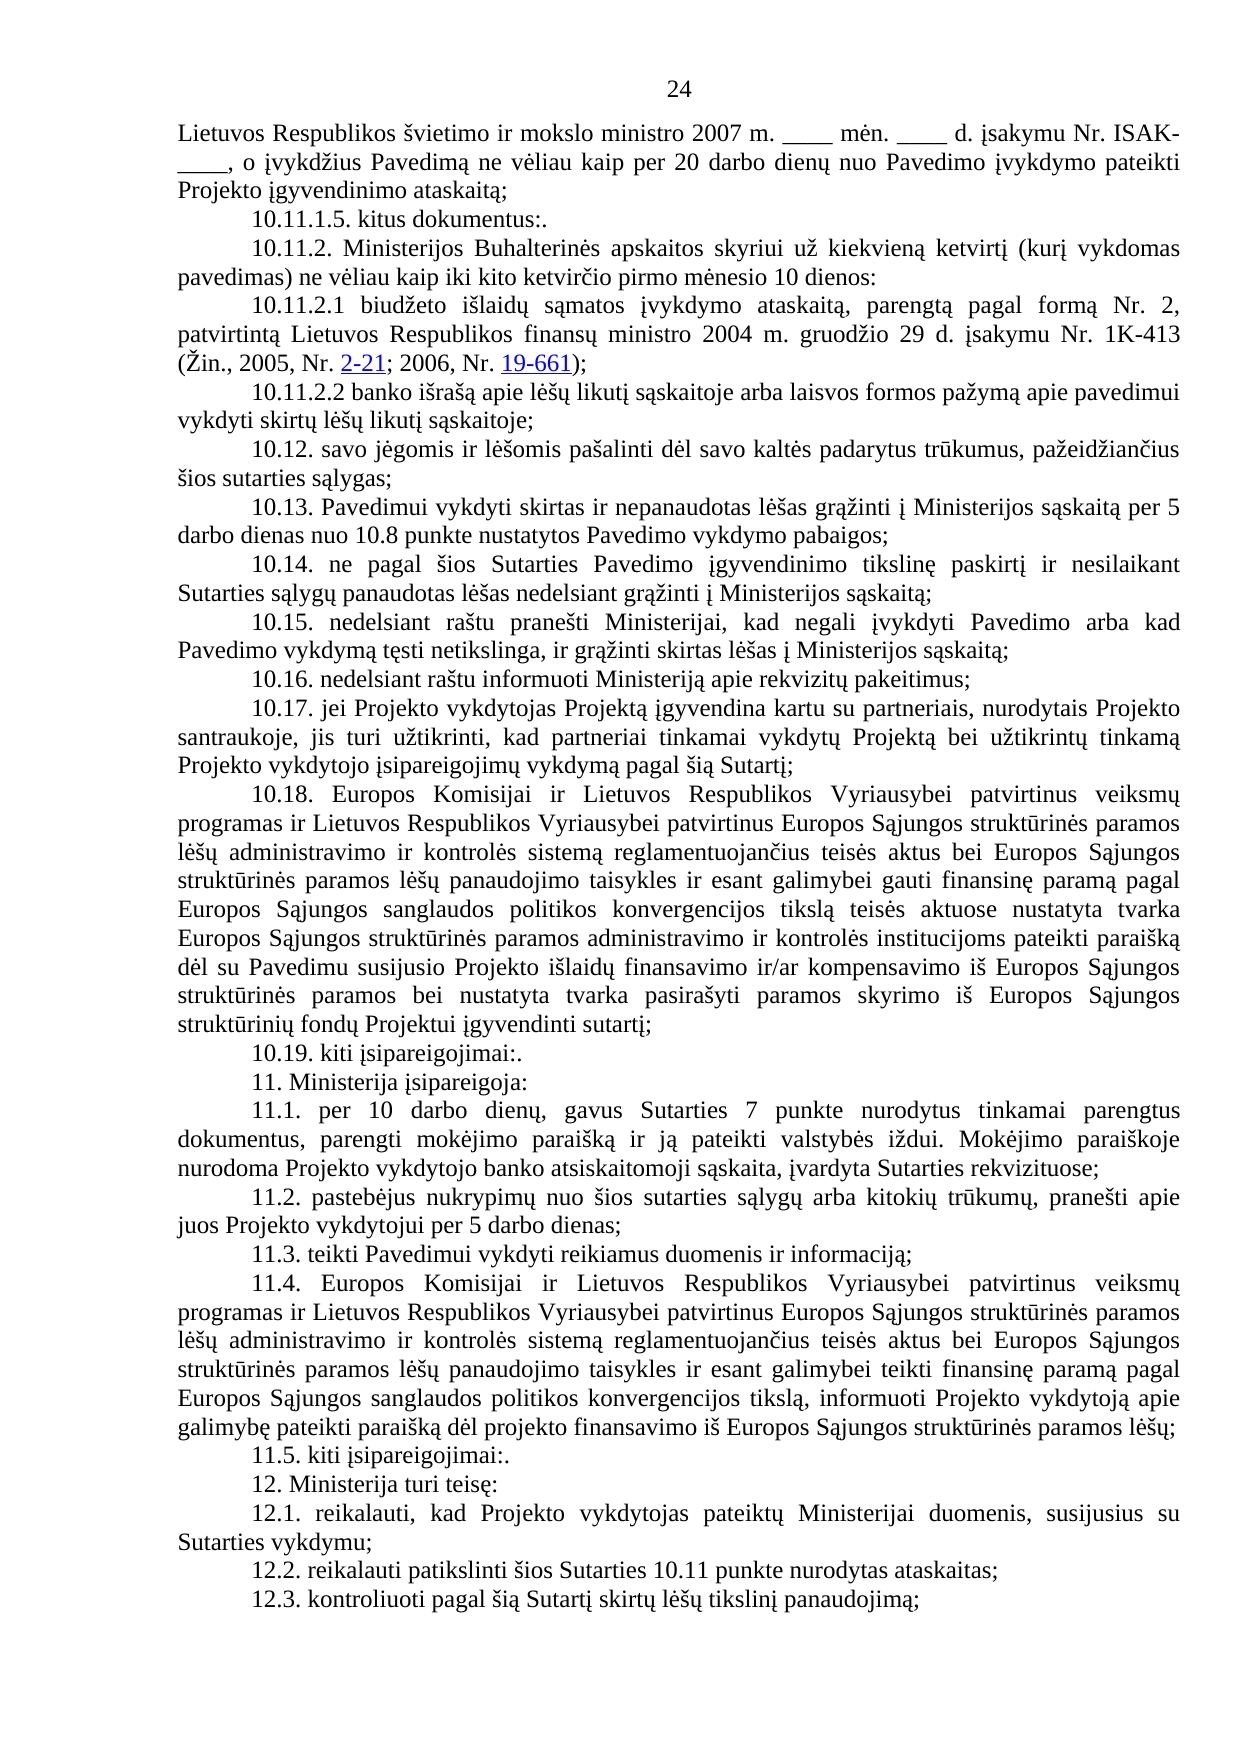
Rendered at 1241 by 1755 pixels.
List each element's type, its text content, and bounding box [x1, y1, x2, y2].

text Lietuvos Respublikos švietimo ir mokslo ministro 2007 m. ____ mėn. ____ d. įsakymu Nr. ISAK-____, o įvykdžius Pavedimą ne vėliau kaip per 20 darbo dienų nuo Pavedimo įvykdymo pateikti Projekto įgyvendinimo ataskaitą; [177, 118, 1181, 204]
text 10.18. Europos Komisijai ir Lietuvos Respublikos Vyriausybei patvirtinus veiksmų programas ir Lietuvos Respublikos Vyriausybei patvirtinus Europos Sąjungos struktūrinės paramos lėšų administravimo ir kontrolės sistemą reglamentuojančius teisės aktus bei Europos Sąjungos struktūrinės paramos lėšų panaudojimo taisykles ir esant galimybei gauti finansinę paramą pagal Europos Sąjungos sanglaudos politikos konvergencijos tikslą teisės aktuose nustatyta tvarka Europos Sąjungos struktūrinės paramos administravimo ir kontrolės institucijoms pateikti paraišką dėl su Pavedimu susijusio Projekto išlaidų finansavimo ir/ar kompensavimo iš Europos Sąjungos struktūrinės paramos bei nustatyta tvarka pasirašyti paramos skyrimo iš Europos Sąjungos struktūrinių fondų Projektui įgyvendinti sutartį; [177, 779, 1181, 1038]
text 11.3. teikti Pavedimui vykdyti reikiamus duomenis ir informaciją; [177, 1239, 1181, 1268]
text 12.1. reikalauti, kad Projekto vykdytojas pateiktų Ministerijai duomenis, susijusius su Sutarties vykdymu; [177, 1498, 1181, 1556]
text 12.2. reikalauti patikslinti šios Sutarties 10.11 punkte nurodytas ataskaitas; [177, 1556, 1181, 1584]
text 10.15. nedelsiant raštu pranešti Ministerijai, kad negali įvykdyti Pavedimo arba kad Pavedimo vykdymą tęsti netikslinga, ir grąžinti skirtas lėšas į Ministerijos sąskaitą; [177, 607, 1181, 664]
text 11. Ministerija įsipareigoja: [177, 1067, 1181, 1096]
text 11.2. pastebėjus nukrypimų nuo šios sutarties sąlygų arba kitokių trūkumų, pranešti apie juos Projekto vykdytojui per 5 darbo dienas; [177, 1182, 1181, 1239]
text 10.14. ne pagal šios Sutarties Pavedimo įgyvendinimo tikslinę paskirtį ir nesilaikant Sutarties sąlygų panaudotas lėšas nedelsiant grąžinti į Ministerijos sąskaitą; [177, 549, 1181, 607]
text 10.11.2.2 banko išrašą apie lėšų likutį sąskaitoje arba laisvos formos pažymą apie pavedimui vykdyti skirtų lėšų likutį sąskaitoje; [177, 377, 1181, 434]
text 10.12. savo jėgomis ir lėšomis pašalinti dėl savo kaltės padarytus trūkumus, pažeidžiančius šios sutarties sąlygas; [177, 434, 1181, 492]
text 10.13. Pavedimui vykdyti skirtas ir nepanaudotas lėšas grąžinti į Ministerijos sąskaitą per 5 darbo dienas nuo 10.8 punkte nustatytos Pavedimo vykdymo pabaigos; [177, 492, 1181, 549]
text 11.1. per 10 darbo dienų, gavus Sutarties 7 punkte nurodytus tinkamai parengtus dokumentus, parengti mokėjimo paraišką ir ją pateikti valstybės iždui. Mokėjimo paraiškoje nurodoma Projekto vykdytojo banko atsiskaitomoji sąskaita, įvardyta Sutarties rekvizituose; [177, 1096, 1181, 1182]
text 10.11.2. Ministerijos Buhalterinės apskaitos skyriui už kiekvieną ketvirtį (kurį vykdomas pavedimas) ne vėliau kaip iki kito ketvirčio pirmo mėnesio 10 dienos: [177, 233, 1181, 291]
text 11.4. Europos Komisijai ir Lietuvos Respublikos Vyriausybei patvirtinus veiksmų programas ir Lietuvos Respublikos Vyriausybei patvirtinus Europos Sąjungos struktūrinės paramos lėšų administravimo ir kontrolės sistemą reglamentuojančius teisės aktus bei Europos Sąjungos struktūrinės paramos lėšų panaudojimo taisykles ir esant galimybei teikti finansinę paramą pagal Europos Sąjungos sanglaudos politikos konvergencijos tikslą, informuoti Projekto vykdytoją apie galimybę pateikti paraišką dėl projekto finansavimo iš Europos Sąjungos struktūrinės paramos lėšų; [177, 1268, 1181, 1441]
text 10.19. kiti įsipareigojimai:. [177, 1038, 1181, 1067]
text 10.11.2.1 biudžeto išlaidų sąmatos įvykdymo ataskaitą, parengtą pagal formą Nr. 2, patvirtintą Lietuvos Respublikos finansų ministro 2004 m. gruodžio 29 d. įsakymu Nr. 1K-413 (Žin., 2005, Nr. 2-21; 2006, Nr. 19-661); [177, 291, 1181, 377]
text 11.5. kiti įsipareigojimai:. [177, 1441, 1181, 1469]
text 12.3. kontroliuoti pagal šią Sutartį skirtų lėšų tikslinį panaudojimą; [177, 1584, 1181, 1613]
text 10.11.1.5. kitus dokumentus:. [177, 204, 1181, 233]
text 10.16. nedelsiant raštu informuoti Ministeriją apie rekvizitų pakeitimus; [177, 664, 1181, 693]
text 10.17. jei Projekto vykdytojas Projektą įgyvendina kartu su partneriais, nurodytais Projekto santraukoje, jis turi užtikrinti, kad partneriai tinkamai vykdytų Projektą bei užtikrintų tinkamą Projekto vykdytojo įsipareigojimų vykdymą pagal šią Sutartį; [177, 693, 1181, 779]
text 12. Ministerija turi teisę: [177, 1469, 1181, 1498]
